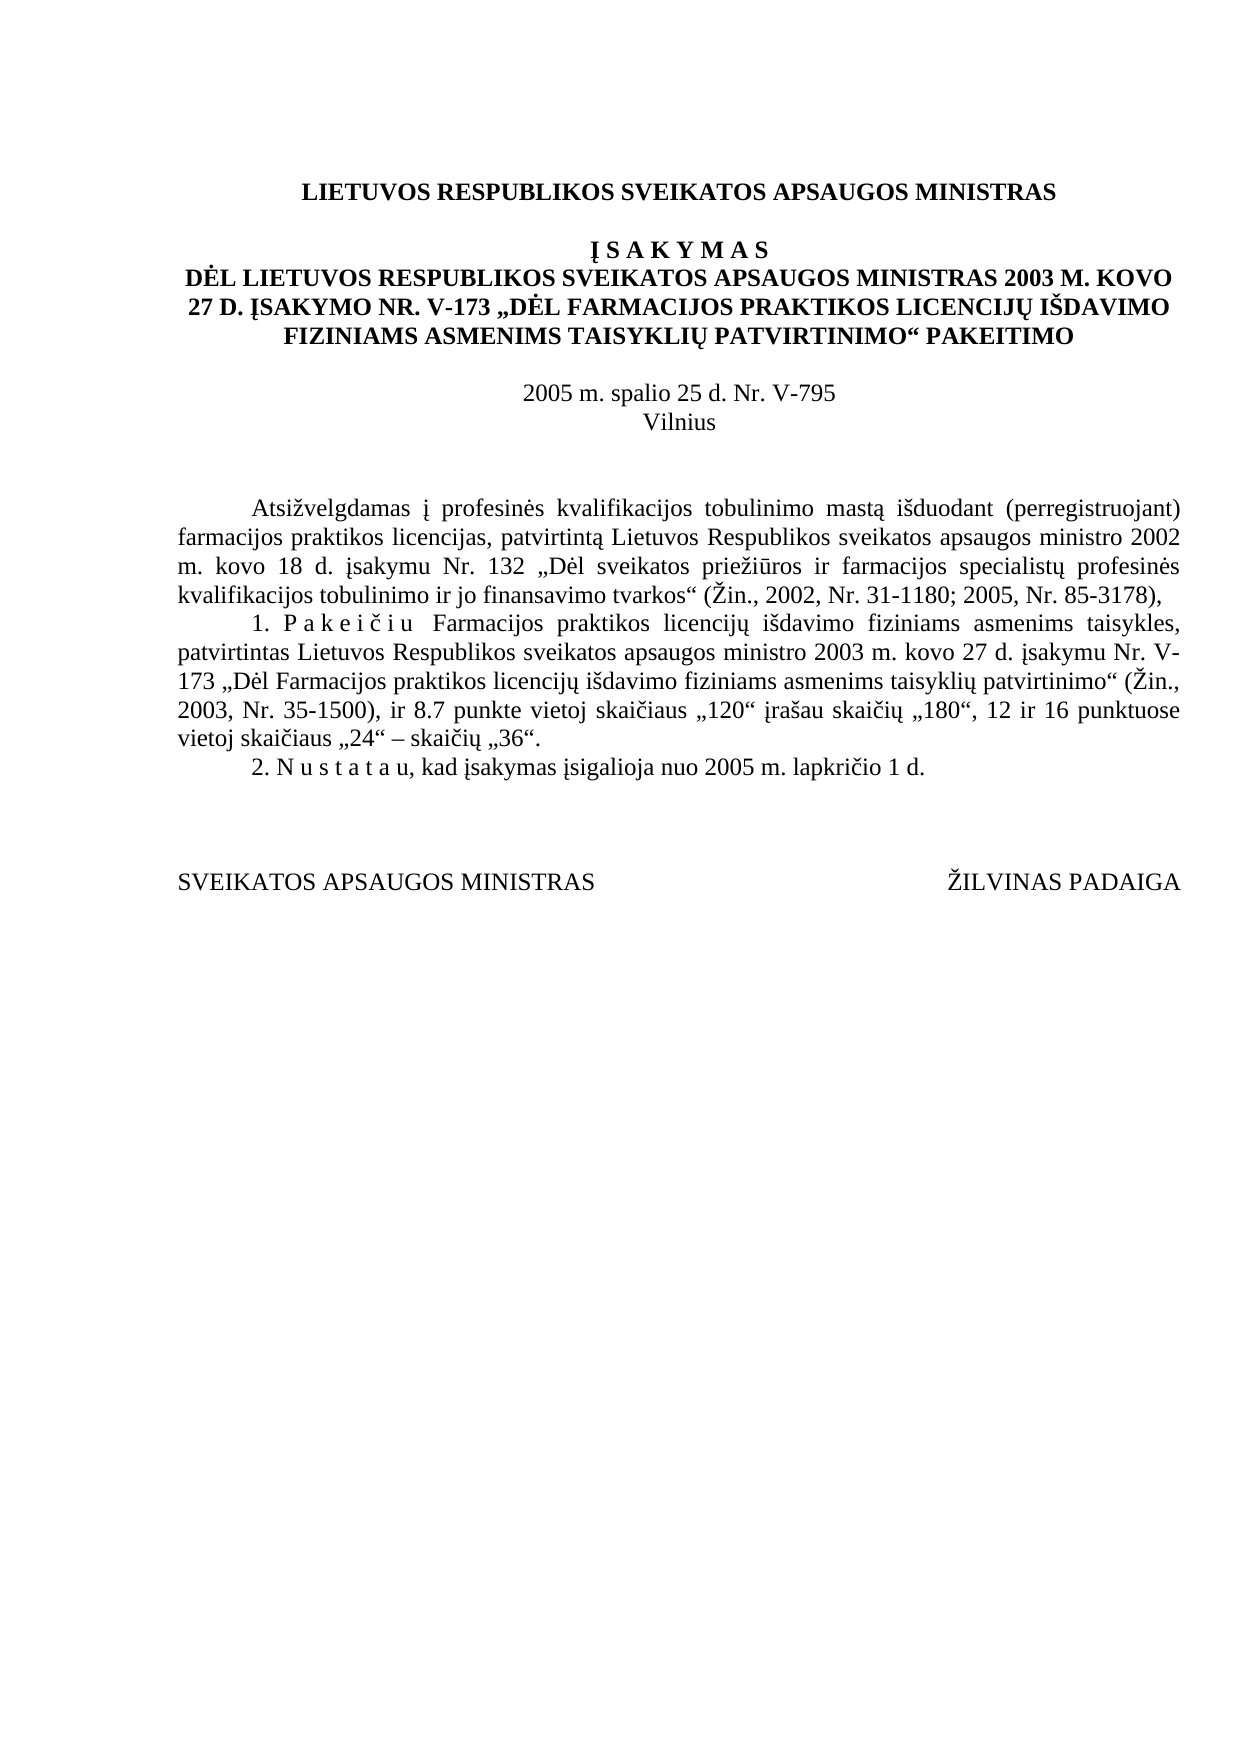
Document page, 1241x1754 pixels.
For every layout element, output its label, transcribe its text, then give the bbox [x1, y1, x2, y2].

text SVEIKATOS APSAUGOS MINISTRAS ŽILVINAS PADAIGA [177, 867, 1181, 896]
text 2005 m. spalio 25 d. Nr. V-795 [177, 378, 1181, 407]
text DĖL LIETUVOS RESPUBLIKOS SVEIKATOS APSAUGOS MINISTRAS 2003 M. KOVO 27 D. ĮSAKYMO NR. V-173 „DĖL FARMACIJOS PRAKTIKOS LICENCIJŲ IŠDAVIMO FIZINIAMS ASMENIMS TAISYKLIŲ PATVIRTINIMO“ PAKEITIMO [177, 263, 1181, 350]
text 1. Pakeičiu Farmacijos praktikos licencijų išdavimo fiziniams asmenims taisykles, patvirtintas Lietuvos Respublikos sveikatos apsaugos ministro 2003 m. kovo 27 d. įsakymu Nr. V-173 „Dėl Farmacijos praktikos licencijų išdavimo fiziniams asmenims taisyklių patvirtinimo“ (Žin., 2003, Nr. 35-1500), ir 8.7 punkte vietoj skaičiaus „120“ įrašau skaičių „180“, 12 ir 16 punktuose vietoj skaičiaus „24“ – skaičių „36“. [177, 608, 1181, 752]
text Atsižvelgdamas į profesinės kvalifikacijos tobulinimo mastą išduodant (perregistruojant) farmacijos praktikos licencijas, patvirtintą Lietuvos Respublikos sveikatos apsaugos ministro 2002 m. kovo 18 d. įsakymu Nr. 132 „Dėl sveikatos priežiūros ir farmacijos specialistų profesinės kvalifikacijos tobulinimo ir jo finansavimo tvarkos“ (Žin., 2002, Nr. 31-1180; 2005, Nr. 85-3178), [177, 493, 1181, 608]
text LIETUVOS RESPUBLIKOS SVEIKATOS APSAUGOS MINISTRAS [177, 177, 1181, 206]
text Į S A K Y M A S [177, 235, 1181, 263]
text Vilnius [177, 407, 1181, 436]
text 2. Nustatau, kad įsakymas įsigalioja nuo 2005 m. lapkričio 1 d. [177, 752, 1181, 781]
